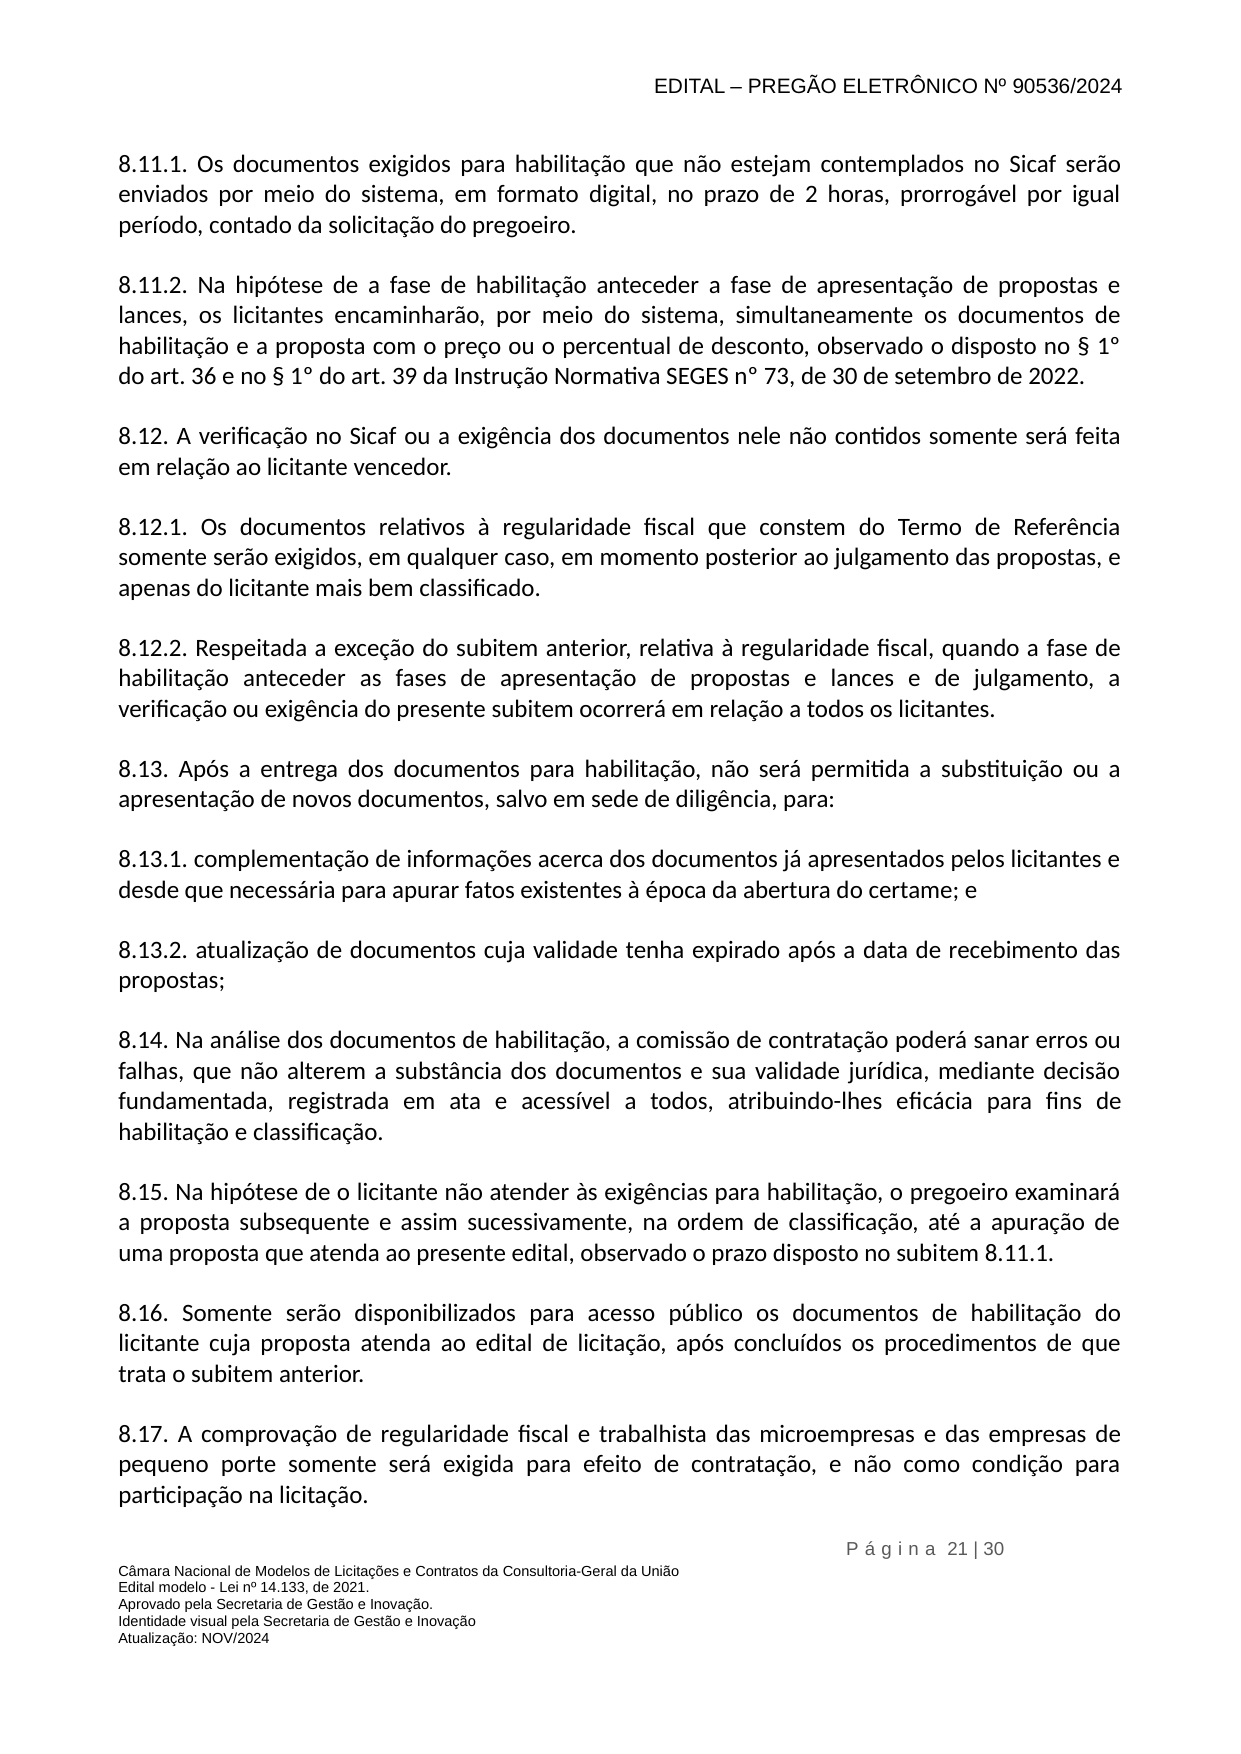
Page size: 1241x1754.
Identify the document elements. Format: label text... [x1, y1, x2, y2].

text 8.14. Na análise dos documentos de habilitação, a comissão de contratação poderá sanar erros ou falhas, que não alterem a substância dos documentos e sua validade jurídica, mediante decisão fundamentada, registrada em ata e acessível a todos, atribuindo-lhes eﬁcácia para fins de habilitação e classificação. [118, 1024, 1122, 1147]
text 8.13. Após a entrega dos documentos para habilitação, não será permitida a substituição ou a apresentação de novos documentos, salvo em sede de diligência, para: [118, 753, 1122, 814]
text 8.11.2. Na hipótese de a fase de habilitação anteceder a fase de apresentação de propostas e lances, os licitantes encaminharão, por meio do sistema, simultaneamente os documentos de habilitação e a proposta com o preço ou o percentual de desconto, observado o disposto no § 1º do art. 36 e no § 1º do art. 39 da Instrução Normativa SEGES nº 73, de 30 de setembro de 2022. [118, 269, 1122, 391]
text 8.13.1. complementação de informações acerca dos documentos já apresentados pelos licitantes e desde que necessária para apurar fatos existentes à época da abertura do certame; e [118, 843, 1122, 904]
text 8.11.1. Os documentos exigidos para habilitação que não estejam contemplados no Sicaf serão enviados por meio do sistema, em formato digital, no prazo de 2 horas, prorrogável por igual período, contado da solicitação do pregoeiro. [118, 148, 1122, 239]
text 8.12. A verificação no Sicaf ou a exigência dos documentos nele não contidos somente será feita em relação ao licitante vencedor. [118, 420, 1122, 481]
text 8.12.2. Respeitada a exceção do subitem anterior, relativa à regularidade fiscal, quando a fase de habilitação anteceder as fases de apresentação de propostas e lances e de julgamento, a verificação ou exigência do presente subitem ocorrerá em relação a todos os licitantes. [118, 632, 1122, 723]
text 8.16. Somente serão disponibilizados para acesso público os documentos de habilitação do licitante cuja proposta atenda ao edital de licitação, após concluídos os procedimentos de que trata o subitem anterior. [118, 1297, 1122, 1389]
text 8.17. A comprovação de regularidade fiscal e trabalhista das microempresas e das empresas de pequeno porte somente será exigida para efeito de contratação, e não como condição para participação na licitação. [118, 1418, 1122, 1510]
text 8.12.1. Os documentos relativos à regularidade fiscal que constem do Termo de Referência somente serão exigidos, em qualquer caso, em momento posterior ao julgamento das propostas, e apenas do licitante mais bem classificado. [118, 511, 1122, 602]
text 8.13.2. atualização de documentos cuja validade tenha expirado após a data de recebimento das propostas; [118, 934, 1122, 995]
text 8.15. Na hipótese de o licitante não atender às exigências para habilitação, o pregoeiro examinará a proposta subsequente e assim sucessivamente, na ordem de classificação, até a apuração de uma proposta que atenda ao presente edital, observado o prazo disposto no subitem 8.11.1. [118, 1176, 1122, 1268]
